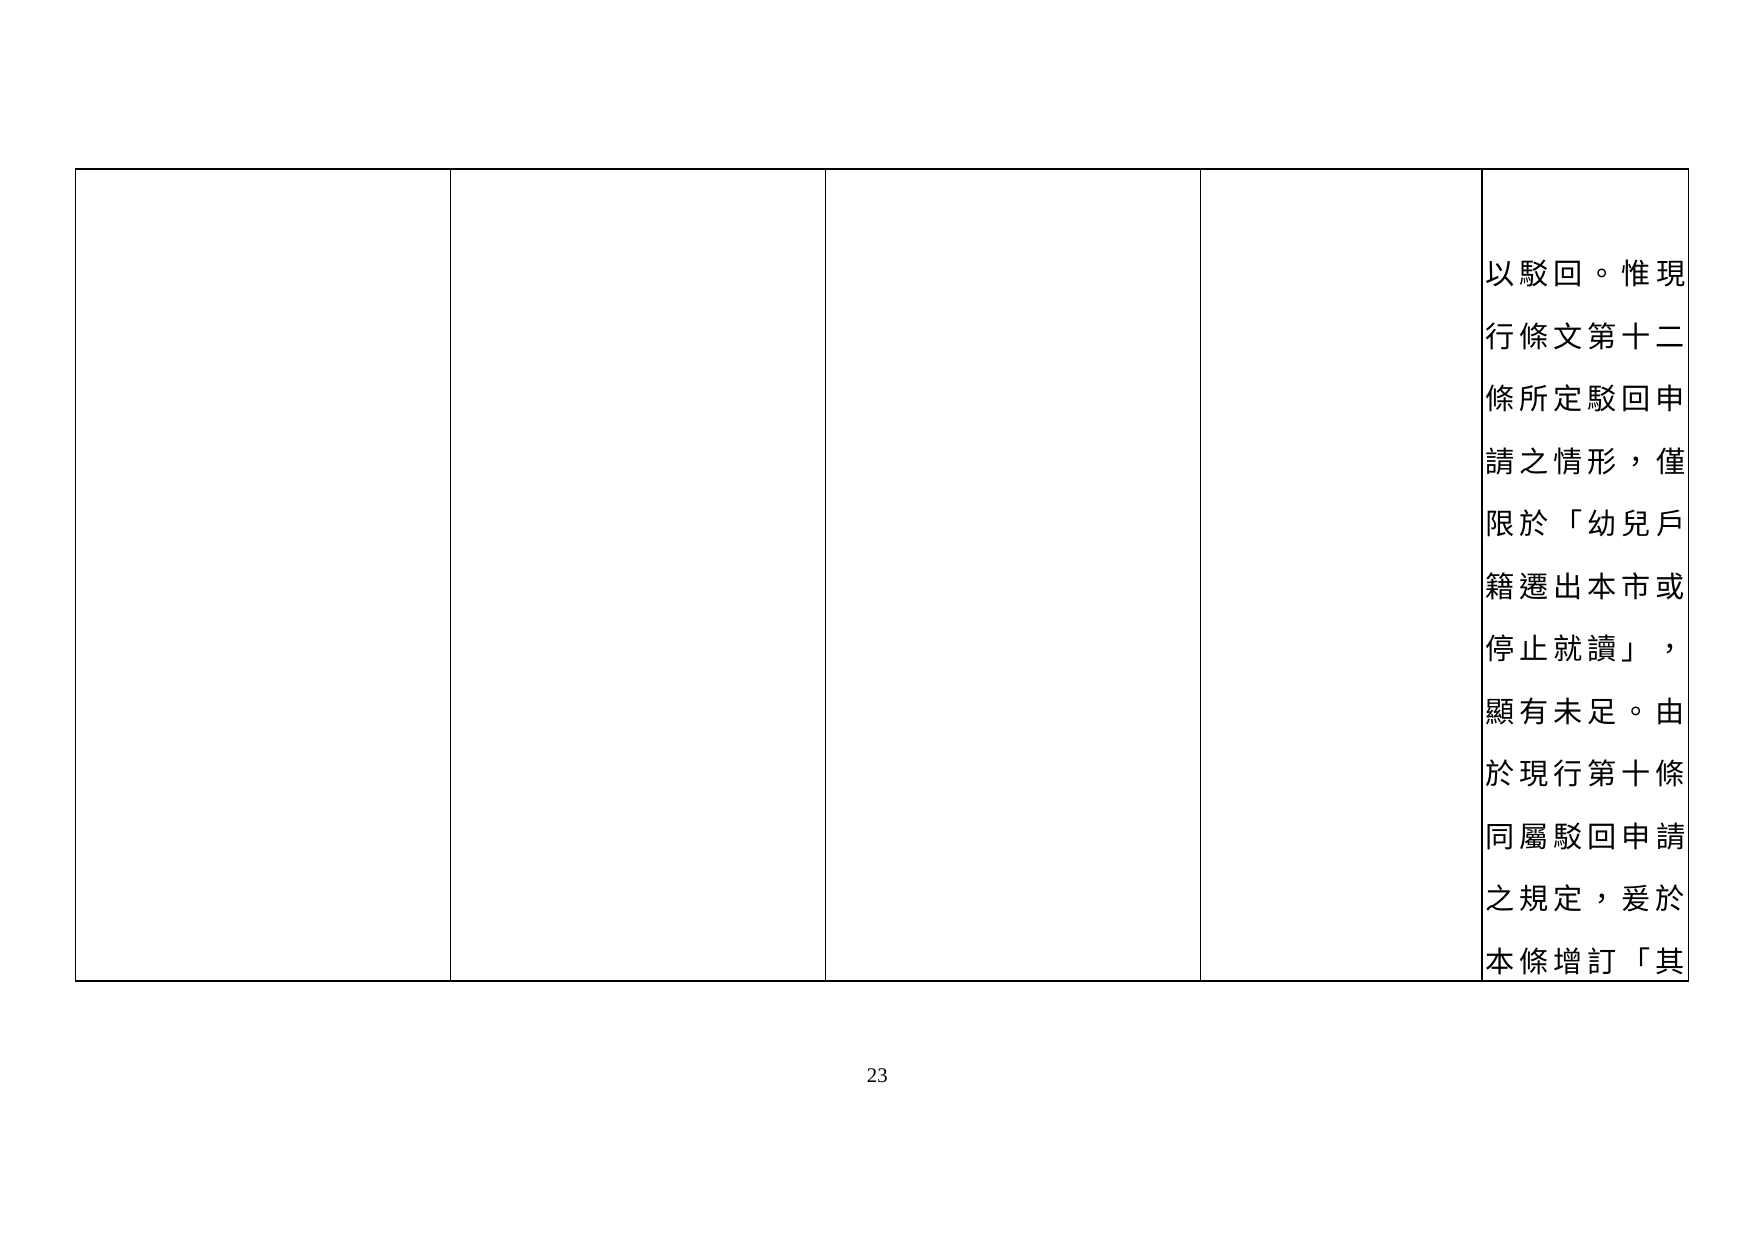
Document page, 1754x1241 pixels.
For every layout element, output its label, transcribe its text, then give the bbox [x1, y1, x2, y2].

table_cell [826, 170, 1200, 980]
table_cell [451, 170, 825, 980]
table_cell 以駁回。惟現行條文第十二條所定駁回申請之情形，僅限於「幼兒戶籍遷出本市或停止就讀」，顯有未足。由於現行第十條同屬駁回申請之規定，爰於本條增訂「其 [1483, 170, 1688, 980]
table_cell [1201, 170, 1481, 980]
table_cell [76, 170, 450, 980]
